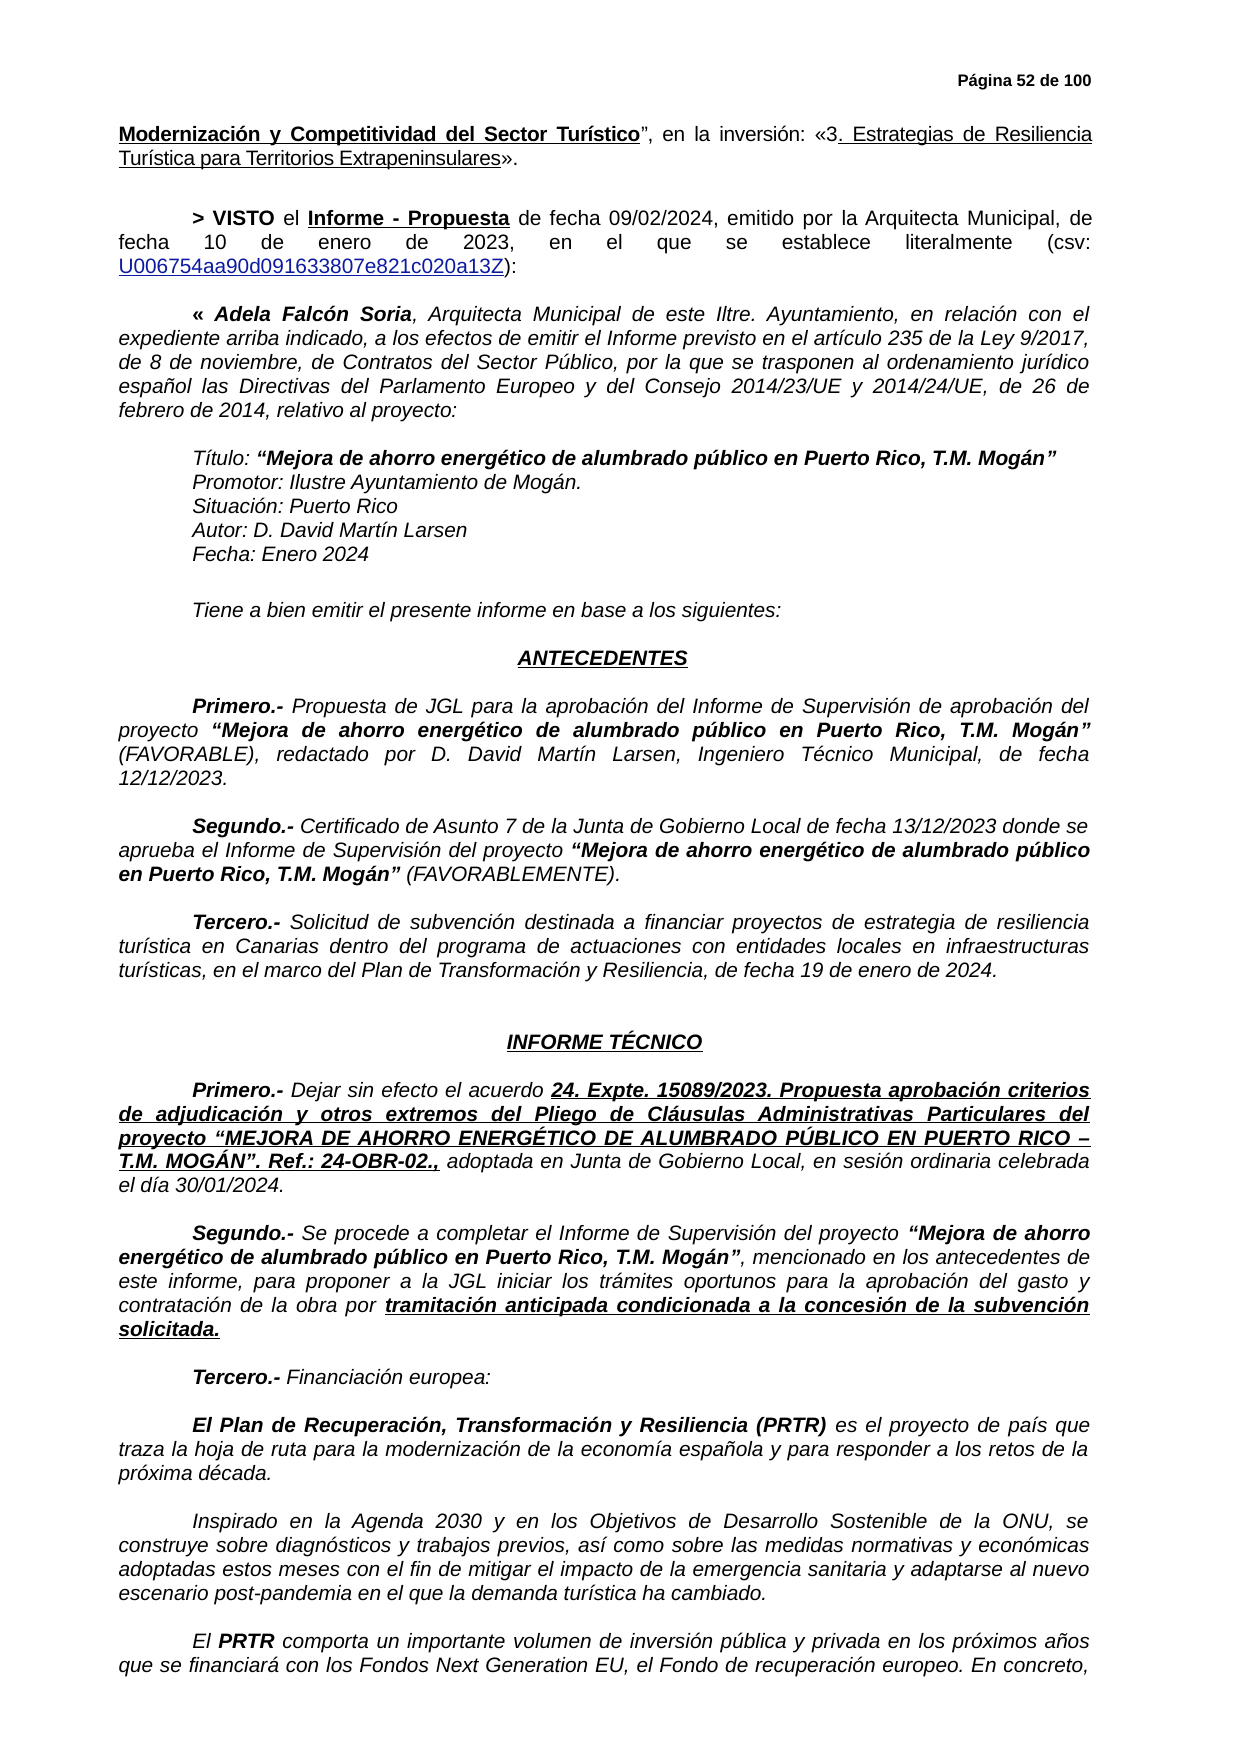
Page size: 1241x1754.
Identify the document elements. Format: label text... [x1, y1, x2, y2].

text El Plan de Recuperación, Transformación y Resiliencia (PRTR) es el proyecto de país que traza la hoja de ruta para la modernización de la economía española y para responder a los retos de la próxima década. [118, 1413, 1092, 1485]
text Tiene a bien emitir el presente informe en base a los siguientes: [118, 598, 1092, 622]
text Inspirado en la Agenda 2030 y en los Objetivos de Desarrollo Sostenible de la ONU, se construye sobre diagnósticos y trabajos previos, así como sobre las medidas normativas y económicas adoptadas estos meses con el fin de mitigar el impacto de la emergencia sanitaria y adaptarse al nuevo escenario post-pandemia en el que la demanda turística ha cambiado. [118, 1509, 1092, 1604]
text « Adela Falcón Soria, Arquitecta Municipal de este Iltre. Ayuntamiento, en relación con el expediente arriba indicado, a los efectos de emitir el Informe previsto en el artículo 235 de la Ley 9/2017, de 8 de noviembre, de Contratos del Sector Público, por la que se trasponen al ordenamiento jurídico español las Directivas del Parlamento Europeo y del Consejo 2014/23/UE y 2014/24/UE, de 26 de febrero de 2014, relativo al proyecto: [118, 302, 1092, 422]
text Situación: Puerto Rico [118, 493, 1092, 517]
text en [118, 982, 1092, 1006]
text El PRTR comporta un importante volumen de inversión pública y privada en los próximos años que se financiará con los Fondos Next Generation EU, el Fondo de recuperación europeo. En concreto, [118, 1628, 1092, 1676]
text ANTECEDENTES [118, 646, 1092, 670]
text Segundo.- Se procede a completar el Informe de Supervisión del proyecto “Mejora de ahorro energético de alumbrado público en Puerto Rico, T.M. Mogán”, mencionado en los antecedentes de este informe, para proponer a la JGL iniciar los trámites oportunos para la aprobación del gasto y contratación de la obra por tramitación anticipada condicionada a la concesión de la subvención solicitada. [118, 1221, 1092, 1341]
text INFORME TÉCNICO [118, 1029, 1092, 1053]
text Tercero.- Financiación europea: [118, 1365, 1092, 1389]
text Primero.- Propuesta de JGL para la aprobación del Informe de Supervisión de aprobación del proyecto “Mejora de ahorro energético de alumbrado público en Puerto Rico, T.M. Mogán” (FAVORABLE), redactado por D. David Martín Larsen, Ingeniero Técnico Municipal, de fecha 12/12/2023. [118, 694, 1092, 790]
text Primero.- Dejar sin efecto el acuerdo 24. Expte. 15089/2023. Propuesta aprobación criterios de adjudicación y otros extremos del Pliego de Cláusulas Administrativas Particulares del proyecto “MEJORA DE AHORRO ENERGÉTICO DE ALUMBRADO PÚBLICO EN PUERTO RICO – T.M. MOGÁN”. Ref.: 24-OBR-02., adoptada en Junta de Gobierno Local, en sesión ordinaria celebrada el día 30/01/2024. [118, 1077, 1092, 1197]
text > VISTO el Informe - Propuesta de fecha 09/02/2024, emitido por la Arquitecta Municipal, de fecha 10 de enero de 2023, en el que se establece literalmente (csv: U006754aa90d091633807e821c020a13Z): [118, 206, 1092, 278]
text Tercero.- Solicitud de subvención destinada a financiar proyectos de estrategia de resiliencia turística en Canarias dentro del programa de actuaciones con entidades locales en infraestructuras turísticas, en el marco del Plan de Transformación y Resiliencia, de fecha 19 de enero de 2024. [118, 910, 1092, 982]
text Modernización y Competitividad del Sector Turístico”, en la inversión: «3. Estrategias de Resiliencia Turística para Territorios Extrapeninsulares». [118, 122, 1092, 170]
text Promotor: Ilustre Ayuntamiento de Mogán. [118, 469, 1092, 493]
text Autor: D. David Martín Larsen [118, 517, 1092, 541]
text Título: “Mejora de ahorro energético de alumbrado público en Puerto Rico, T.M. Mogán” [118, 446, 1092, 469]
text Fecha: Enero 2024 [118, 541, 1092, 565]
text Segundo.- Certificado de Asunto 7 de la Junta de Gobierno Local de fecha 13/12/2023 donde se aprueba el Informe de Supervisión del proyecto “Mejora de ahorro energético de alumbrado público en Puerto Rico, T.M. Mogán” (FAVORABLEMENTE). [118, 814, 1092, 886]
